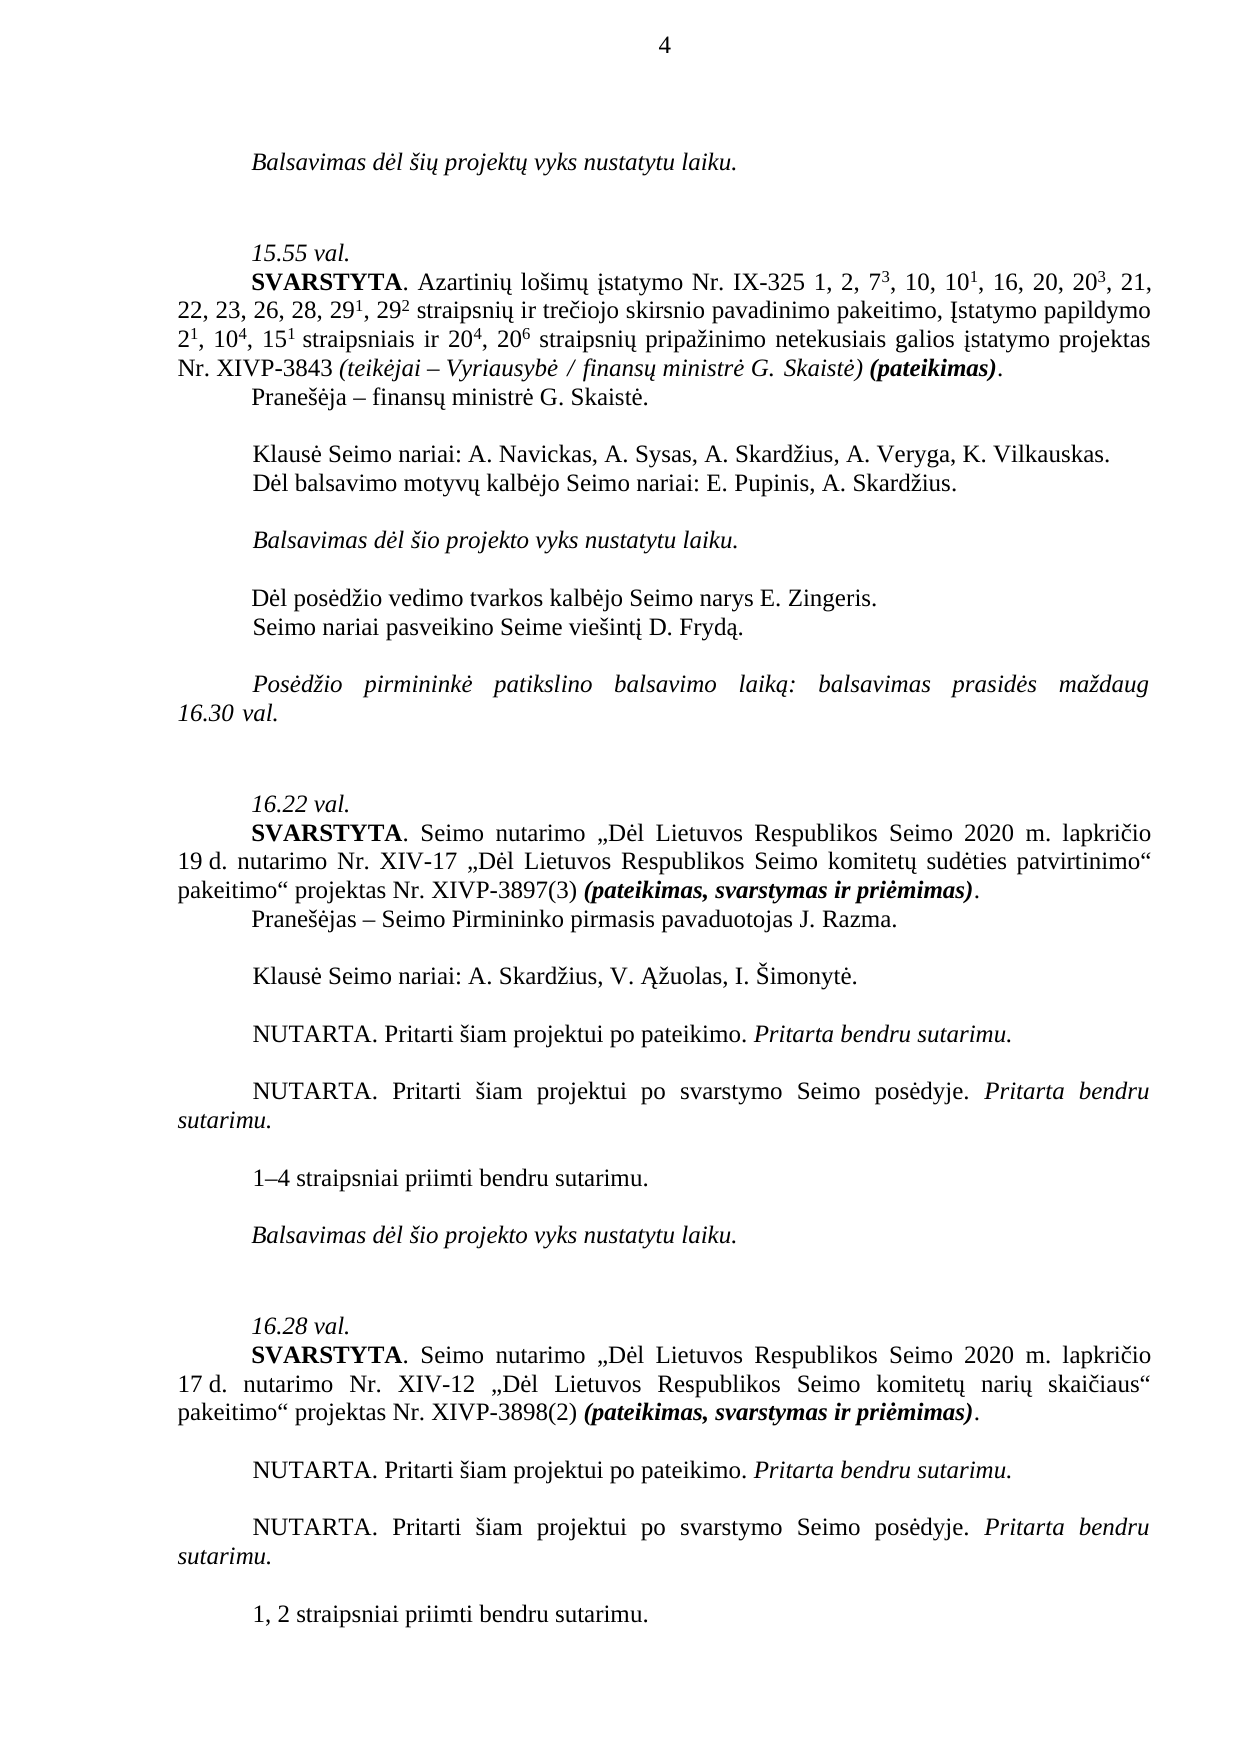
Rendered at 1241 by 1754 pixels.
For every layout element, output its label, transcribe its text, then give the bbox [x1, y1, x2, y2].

text Posėdžio pirmininkė patikslino balsavimo laiką: balsavimas prasidės maždaug 16.30 val. [177, 669, 1152, 727]
text 16.22 val. [177, 789, 1152, 818]
text Dėl posėdžio vedimo tvarkos kalbėjo Seimo narys E. Zingeris. [177, 583, 1152, 612]
text Pranešėjas – Seimo Pirmininko pirmasis pavaduotojas J. Razma. [177, 904, 1152, 933]
text NUTARTA. Pritarti šiam projektui po svarstymo Seimo posėdyje. Pritarta bendru sutarimu. [177, 1512, 1152, 1570]
text NUTARTA. Pritarti šiam projektui po svarstymo Seimo posėdyje. Pritarta bendru sutarimu. [177, 1076, 1152, 1134]
text Klausė Seimo nariai: A. Navickas, A. Sysas, A. Skardžius, A. Veryga, K. Vilkauskas. [177, 439, 1152, 468]
text Seimo nariai pasveikino Seime viešintį D. Frydą. [177, 612, 1152, 640]
text 15.55 val. [177, 238, 1152, 267]
text Balsavimas dėl šio projekto vyks nustatytu laiku. [177, 525, 1152, 554]
text 1–4 straipsniai priimti bendru sutarimu. [177, 1163, 1152, 1191]
text SVARSTYTA. Azartinių lošimų įstatymo Nr. IX-325 1, 2, 73, 10, 101, 16, 20, 203, 21, 22, 23, 26, 28, 291, 292 straipsnių ir trečiojo skirsnio pavadinimo pakeitimo, Įstatymo papildymo 21, 104, 151 straipsniais ir 204, 206 straipsnių pripažinimo netekusiais galios įstatymo projektas Nr. XIVP-3843 (teikėjai – Vyriausybė / finansų ministrė G. Skaistė) (pateikimas). [177, 267, 1152, 382]
text Pranešėja – finansų ministrė G. Skaistė. [177, 382, 1152, 410]
text Balsavimas dėl šio projekto vyks nustatytu laiku. [177, 1220, 1152, 1249]
text Balsavimas dėl šių projektų vyks nustatytu laiku. [177, 147, 1152, 176]
text NUTARTA. Pritarti šiam projektui po pateikimo. Pritarta bendru sutarimu. [177, 1455, 1152, 1484]
text SVARSTYTA. Seimo nutarimo „Dėl Lietuvos Respublikos Seimo 2020 m. lapkričio 17 d. nutarimo Nr. XIV-12 „Dėl Lietuvos Respublikos Seimo komitetų narių skaičiaus“ pakeitimo“ projektas Nr. XIVP-3898(2) (pateikimas, svarstymas ir priėmimas). [177, 1340, 1152, 1426]
text 1, 2 straipsniai priimti bendru sutarimu. [177, 1599, 1152, 1627]
text Klausė Seimo nariai: A. Skardžius, V. Ąžuolas, I. Šimonytė. [177, 961, 1152, 990]
text 16.28 val. [177, 1311, 1152, 1340]
text NUTARTA. Pritarti šiam projektui po pateikimo. Pritarta bendru sutarimu. [177, 1019, 1152, 1048]
text SVARSTYTA. Seimo nutarimo „Dėl Lietuvos Respublikos Seimo 2020 m. lapkričio 19 d. nutarimo Nr. XIV-17 „Dėl Lietuvos Respublikos Seimo komitetų sudėties patvirtinimo“ pakeitimo“ projektas Nr. XIVP-3897(3) (pateikimas, svarstymas ir priėmimas). [177, 818, 1152, 904]
text Dėl balsavimo motyvų kalbėjo Seimo nariai: E. Pupinis, A. Skardžius. [177, 468, 1152, 497]
